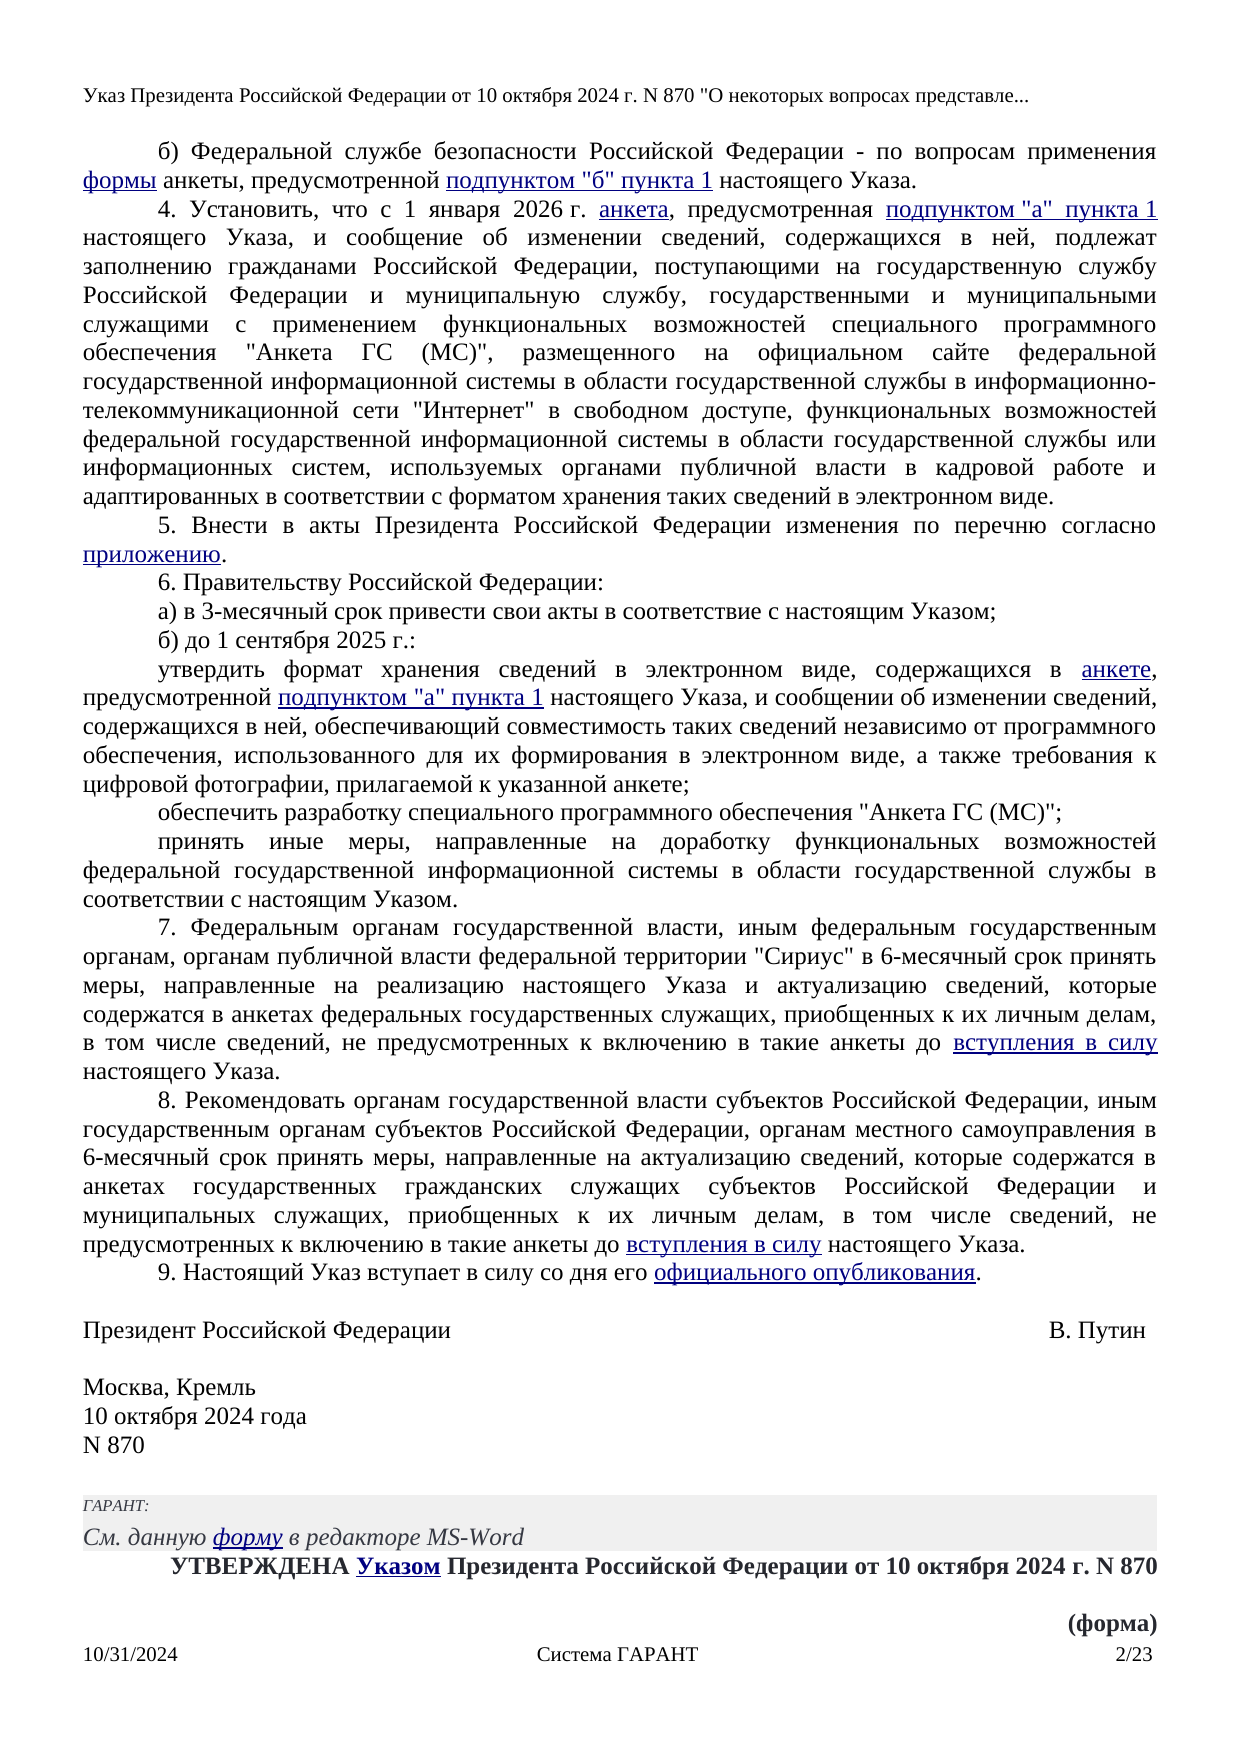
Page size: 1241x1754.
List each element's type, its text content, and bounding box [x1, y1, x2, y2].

text б) до 1 сентября 2025 г.: [83, 625, 1157, 654]
text (форма) [83, 1608, 1157, 1637]
text б) Федеральной службе безопасности Российской Федерации - по вопросам применения формы анкеты, предусмотренной подпунктом "б" пункта 1 настоящего Указа. [83, 136, 1157, 194]
text N 870 [83, 1430, 1157, 1459]
text 5. Внести в акты Президента Российской Федерации изменения по перечню согласно приложению. [83, 510, 1157, 567]
text УТВЕРЖДЕНА Указом Президента Российской Федерации от 10 октября 2024 г. N 870 [83, 1551, 1157, 1580]
text 4. Установить, что с 1 января 2026 г. анкета, предусмотренная подпунктом "а" пункта 1 настоящего Указа, и сообщение об изменении сведений, содержащихся в ней, подлежат заполнению гражданами Российской Федерации, поступающими на государственную службу Российской Федерации и муниципальную службу, государственными и муниципальными служащими с применением функциональных возможностей специального программного обеспечения "Анкета ГС (МС)", размещенного на официальном сайте федеральной государственной информационной системы в области государственной службы в информационно-телекоммуникационной сети "Интернет" в свободном доступе, функциональных возможностей федеральной государственной информационной системы в области государственной службы или информационных систем, используемых органами публичной власти в кадровой работе и адаптированных в соответствии с форматом хранения таких сведений в электронном виде. [83, 194, 1157, 510]
text 10 октября 2024 года [83, 1401, 1157, 1430]
table_header В. Путин [791, 1315, 1146, 1344]
text См. данную форму в редакторе MS-Word [526, 1522, 1157, 1551]
text принять иные меры, направленные на доработку функциональных возможностей федеральной государственной информационной системы в области государственной службы в соответствии с настоящим Указом. [83, 826, 1157, 912]
text 7. Федеральным органам государственной власти, иным федеральным государственным органам, органам публичной власти федеральной территории "Сириус" в 6-месячный срок принять меры, направленные на реализацию настоящего Указа и актуализацию сведений, которые содержатся в анкетах федеральных государственных служащих, приобщенных к их личным делам, в том числе сведений, не предусмотренных к включению в такие анкеты до вступления в силу настоящего Указа. [83, 912, 1157, 1085]
table_header Президент Российской Федерации [83, 1315, 791, 1344]
text ГАРАНТ: [151, 1495, 1157, 1514]
text 6. Правительству Российской Федерации: [83, 567, 1157, 596]
text утвердить формат хранения сведений в электронном виде, содержащихся в анкете, предусмотренной подпунктом "а" пункта 1 настоящего Указа, и сообщении об изменении сведений, содержащихся в ней, обеспечивающий совместимость таких сведений независимо от программного обеспечения, использованного для их формирования в электронном виде, а также требования к цифровой фотографии, прилагаемой к указанной анкете; [83, 654, 1157, 797]
text 9. Настоящий Указ вступает в силу со дня его официального опубликования. [83, 1257, 1157, 1286]
text обеспечить разработку специального программного обеспечения "Анкета ГС (МС)"; [83, 797, 1157, 826]
text Москва, Кремль [83, 1372, 1157, 1401]
text 8. Рекомендовать органам государственной власти субъектов Российской Федерации, иным государственным органам субъектов Российской Федерации, органам местного самоуправления в 6-месячный срок принять меры, направленные на актуализацию сведений, которые содержатся в анкетах государственных гражданских служащих субъектов Российской Федерации и муниципальных служащих, приобщенных к их личным делам, в том числе сведений, не предусмотренных к включению в такие анкеты до вступления в силу настоящего Указа. [83, 1085, 1157, 1257]
text а) в 3-месячный срок привести свои акты в соответствие с настоящим Указом; [83, 596, 1157, 625]
